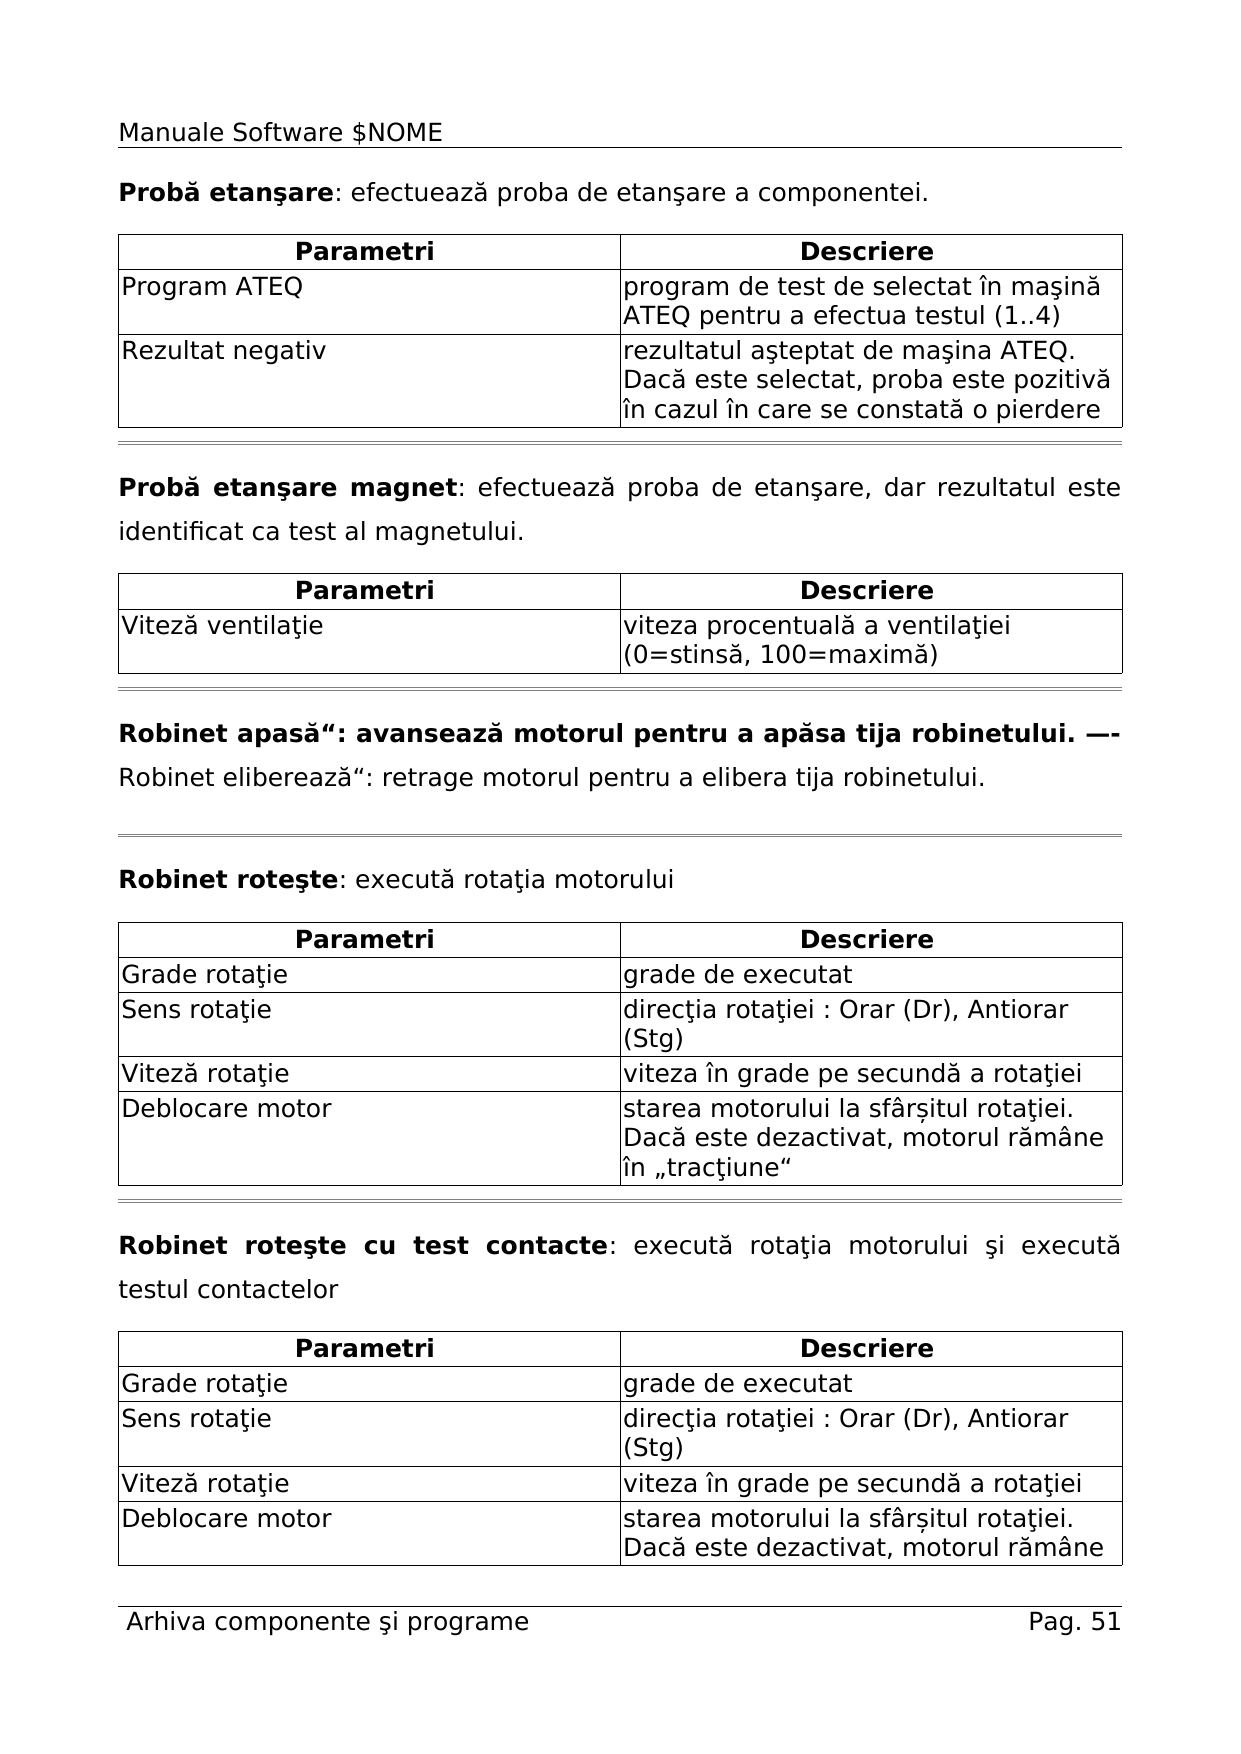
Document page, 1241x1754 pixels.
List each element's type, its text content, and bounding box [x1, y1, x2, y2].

table_cell viteza în grade pe secundă a rotaţiei [621, 1467, 1122, 1501]
text Robinet apasă“: avansează motorul pentru a apăsa tija robinetului. —- Robinet eliberează“: retrage motorul pentru a elibera tija robinetului. [118, 719, 1122, 792]
table_cell viteza în grade pe secundă a rotaţiei [621, 1057, 1122, 1091]
table_cell Deblocare motor [119, 1092, 620, 1185]
table_cell Grade rotaţie [119, 1367, 620, 1401]
table_cell Deblocare motor [119, 1502, 620, 1565]
table_cell Grade rotaţie [119, 958, 620, 992]
table_cell Viteză rotaţie [119, 1467, 620, 1501]
text Robinet roteşte: execută rotaţia motorului [118, 866, 1122, 895]
table_header Descriere [621, 235, 1122, 269]
table_cell Sens rotaţie [119, 1402, 620, 1466]
table_header Parametri [119, 574, 620, 608]
table_cell starea motorului la sfârșitul rotaţiei. Dacă este dezactivat, motorul rămâne [621, 1502, 1122, 1565]
table_cell starea motorului la sfârșitul rotaţiei. Dacă este dezactivat, motorul rămâne în „tracţiune“ [621, 1092, 1122, 1185]
table_cell direcţia rotaţiei : Orar (Dr), Antiorar (Stg) [621, 993, 1122, 1056]
table_cell Viteză ventilaţie [119, 610, 620, 673]
table_cell program de test de selectat în maşină ATEQ pentru a efectua testul (1..4) [621, 270, 1122, 333]
table_cell viteza procentuală a ventilaţiei (0=stinsă, 100=maximă) [621, 610, 1122, 673]
table_header Descriere [621, 923, 1122, 957]
table_cell Viteză rotaţie [119, 1057, 620, 1091]
table_cell rezultatul aşteptat de maşina ATEQ. Dacă este selectat, proba este pozitivă în cazul în care se constată o pierdere [621, 335, 1122, 427]
table_header Descriere [621, 1332, 1122, 1366]
table_cell Sens rotaţie [119, 993, 620, 1056]
table_cell Rezultat negativ [119, 335, 620, 427]
table_cell grade de executat [621, 1367, 1122, 1401]
table_header Parametri [119, 235, 620, 269]
table_header Parametri [119, 1332, 620, 1366]
text Probă etanşare: efectuează proba de etanşare a componentei. [118, 178, 1122, 207]
text Probă etanşare magnet: efectuează proba de etanşare, dar rezultatul este identificat ca test al magnetului. [118, 473, 1122, 546]
text Robinet roteşte cu test contacte: execută rotaţia motorului şi execută testul contactelor [118, 1231, 1122, 1304]
table_cell grade de executat [621, 958, 1122, 992]
table_cell Program ATEQ [119, 270, 620, 333]
table_cell direcţia rotaţiei : Orar (Dr), Antiorar (Stg) [621, 1402, 1122, 1466]
table_header Descriere [621, 574, 1122, 608]
table_header Parametri [119, 923, 620, 957]
